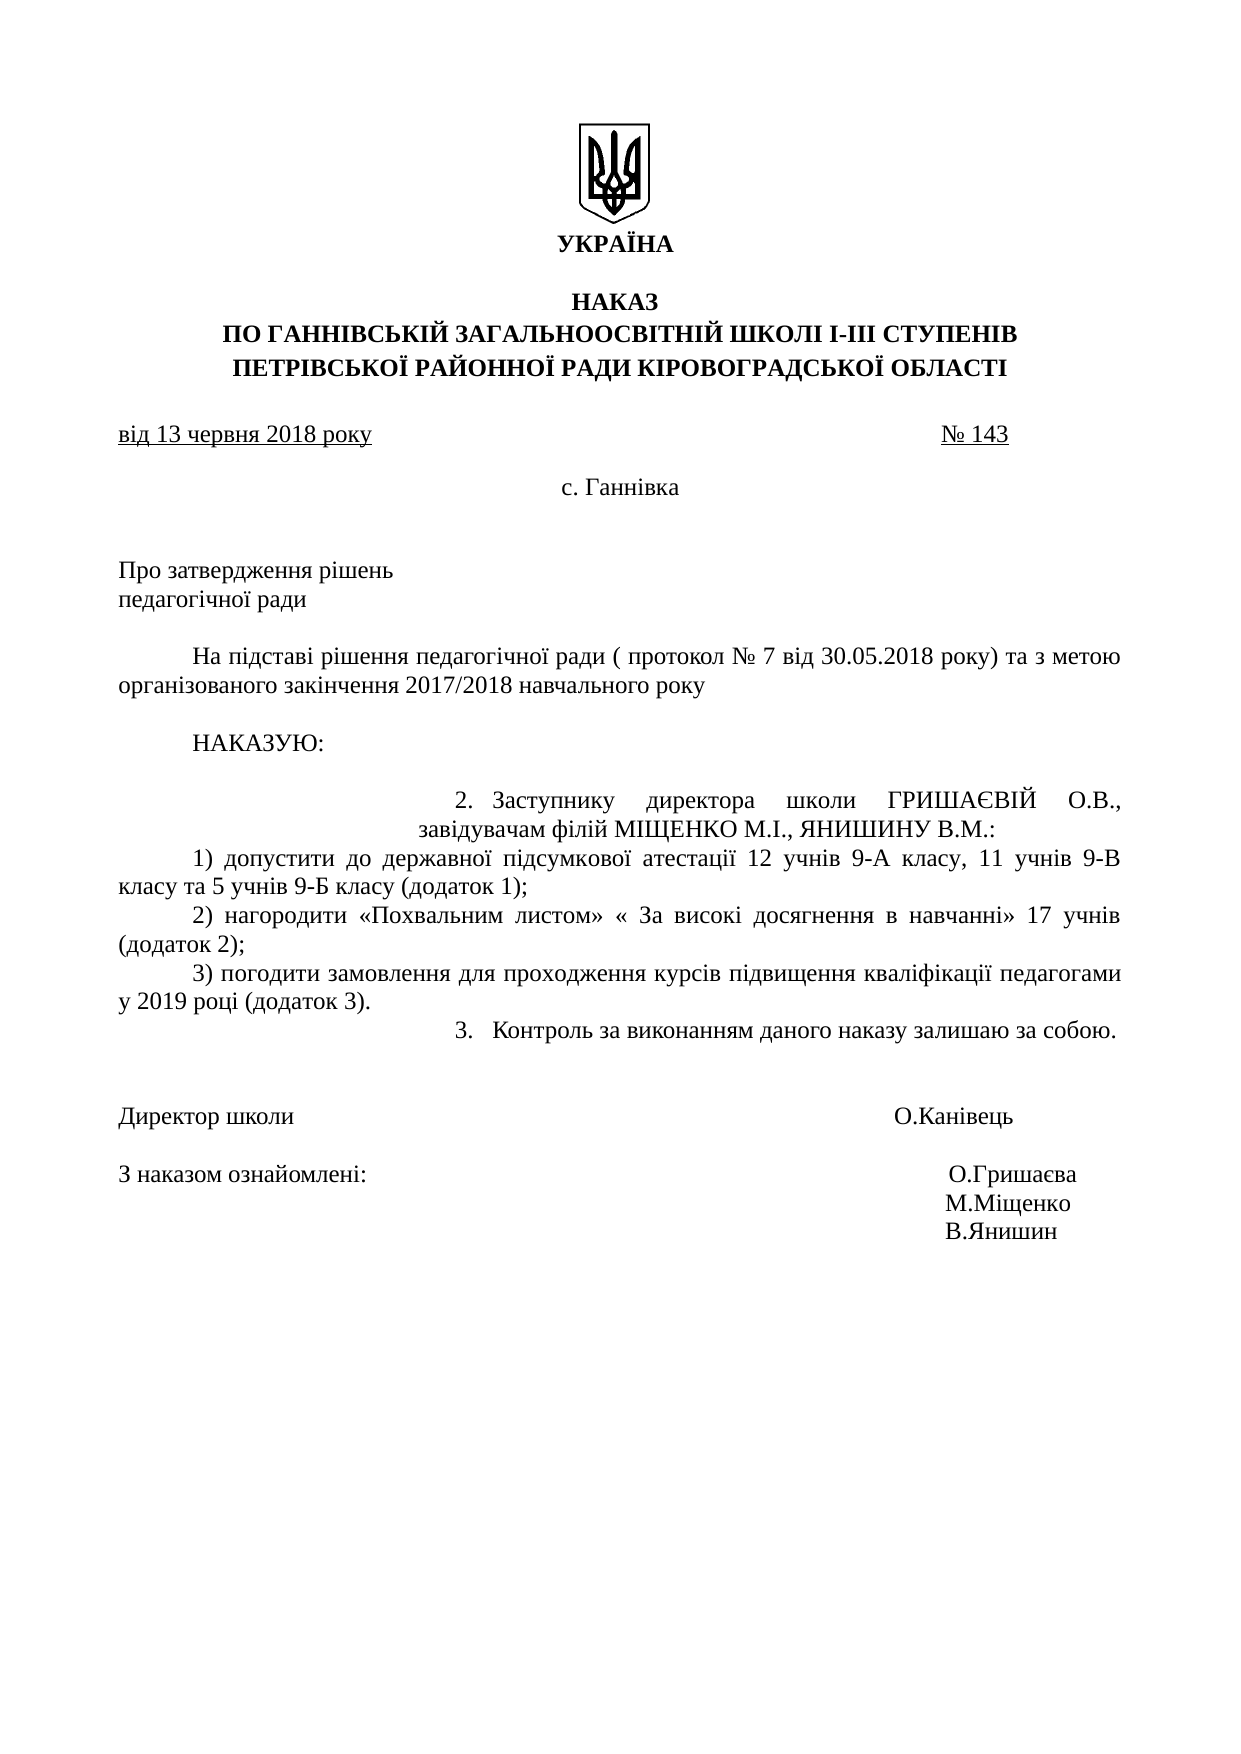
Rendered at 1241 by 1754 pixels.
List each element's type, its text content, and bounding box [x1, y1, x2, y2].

text З наказом ознайомлені: О.Гришаєва [118, 1159, 1122, 1188]
text Директор школи О.Канівець [118, 1101, 1122, 1130]
list Заступнику директора школи ГРИШАЄВІЙ О.В., завідувачам філій МІЩЕНКО М.І., ЯНИШИНУ В.М.: [381, 785, 1122, 843]
text 2) нагородити «Похвальним листом» « За високі досягнення в навчанні» 17 учнів (додаток 2); [118, 900, 1122, 958]
text ПЕТРІВСЬКОЇ РАЙОННОЇ РАДИ КІРОВОГРАДСЬКОЇ ОБЛАСТІ [118, 353, 1122, 381]
text 1) допустити до державної підсумкової атестації 12 учнів 9-А класу, 11 учнів 9-В класу та 5 учнів 9-Б класу (додаток 1); [118, 843, 1122, 900]
text педагогічної ради [118, 584, 1122, 613]
text НАКАЗ [118, 287, 1112, 315]
text НАКАЗУЮ: [118, 728, 1122, 756]
text с. Ганнівка [118, 472, 1122, 501]
text Про затвердження рішень [118, 555, 1122, 584]
text М.Міщенко [945, 1188, 1122, 1216]
text В.Янишин [945, 1216, 1122, 1245]
text від 13 червня 2018 року № 143 [118, 419, 1122, 447]
text ПО ГАННІВСЬКІЙ ЗАГАЛЬНООСВІТНІЙ ШКОЛІ І-ІІІ СТУПЕНІВ [118, 319, 1122, 348]
text УКРАЇНА [118, 229, 1112, 258]
text 3) погодити замовлення для проходження курсів підвищення кваліфікації педагогами у 2019 році (додаток 3). [118, 958, 1122, 1015]
list Контроль за виконанням даного наказу залишаю за собою. [381, 1015, 1122, 1044]
text На підставі рішення педагогічної ради ( протокол № 7 від 30.05.2018 року) та з метою організованого закінчення 2017/2018 навчального року [118, 641, 1122, 699]
